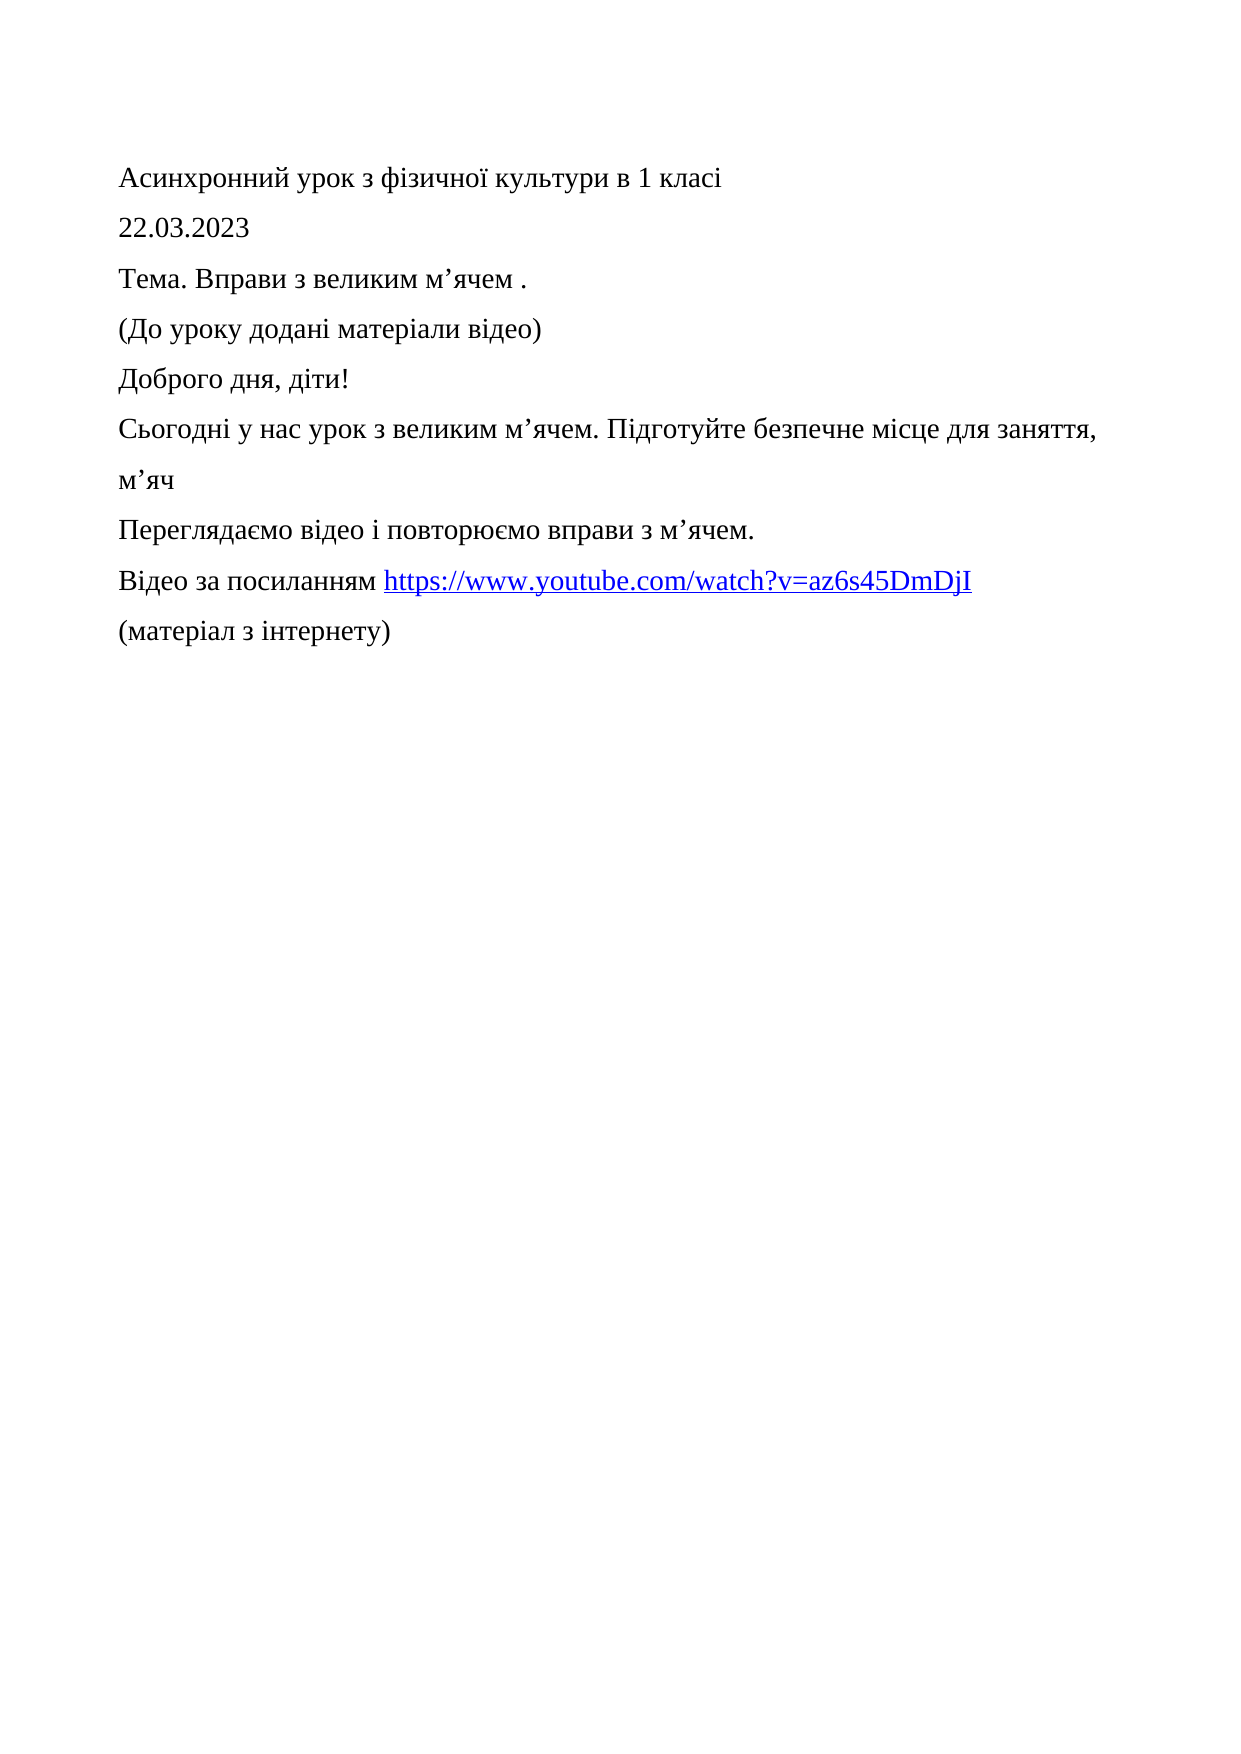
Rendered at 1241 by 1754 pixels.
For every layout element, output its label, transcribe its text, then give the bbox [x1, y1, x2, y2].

text Доброго дня, діти! [118, 361, 1122, 395]
text 22.03.2023 [118, 210, 1122, 244]
text Сьогодні у нас урок з великим м’ячем. Підготуйте безпечне місце для заняття, м’яч [118, 412, 1122, 496]
text Асинхронний урок з фізичної культури в 1 класі [118, 160, 1122, 194]
text Тема. Вправи з великим м’ячем . [118, 261, 1122, 294]
text (До уроку додані матеріали відео) [118, 311, 1122, 344]
text Відео за посиланням https://www.youtube.com/watch?v=az6s45DmDjI [118, 563, 1122, 596]
text (матеріал з інтернету) [118, 613, 1122, 646]
text Переглядаємо відео і повторюємо вправи з м’ячем. [118, 512, 1122, 546]
